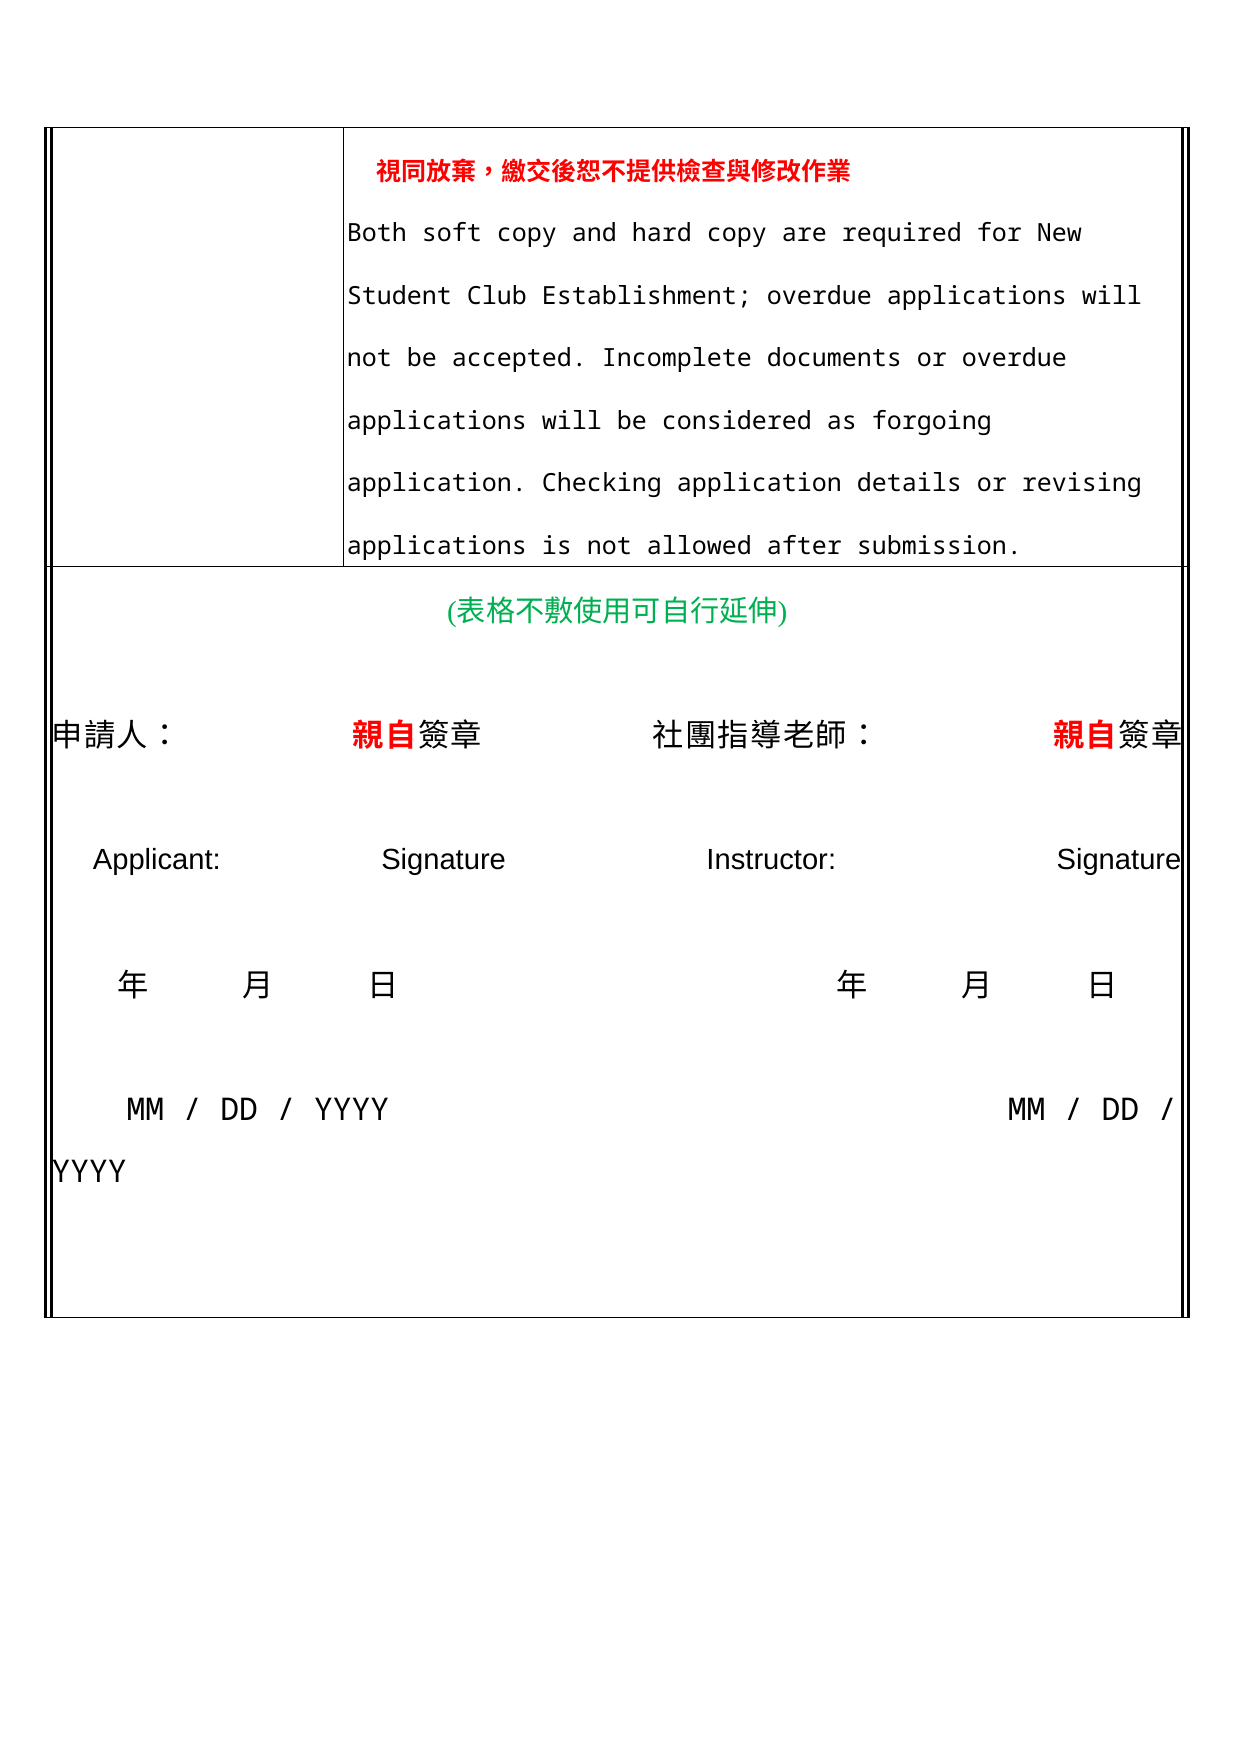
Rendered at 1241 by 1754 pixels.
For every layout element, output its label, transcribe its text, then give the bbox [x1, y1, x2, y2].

table_cell 視同放棄，繳交後恕不提供檢查與修改作業 Both soft copy and hard copy are required for New Student Club Establishment; overdue applications will not be accepted. Incomplete documents or overdue applications will be considered as forgoing application. Checking application details or revising applications is not allowed after submission. [344, 128, 1181, 566]
table_cell [53, 128, 343, 566]
table_cell (表格不敷使用可自行延伸) 申請人： 親自簽章 社團指導老師： 親自簽章 Applicant: Signature Instructor: Signature 年 月 日 年 月 日 MM / DD / YYYY MM / DD / YYYY [53, 567, 1181, 1317]
